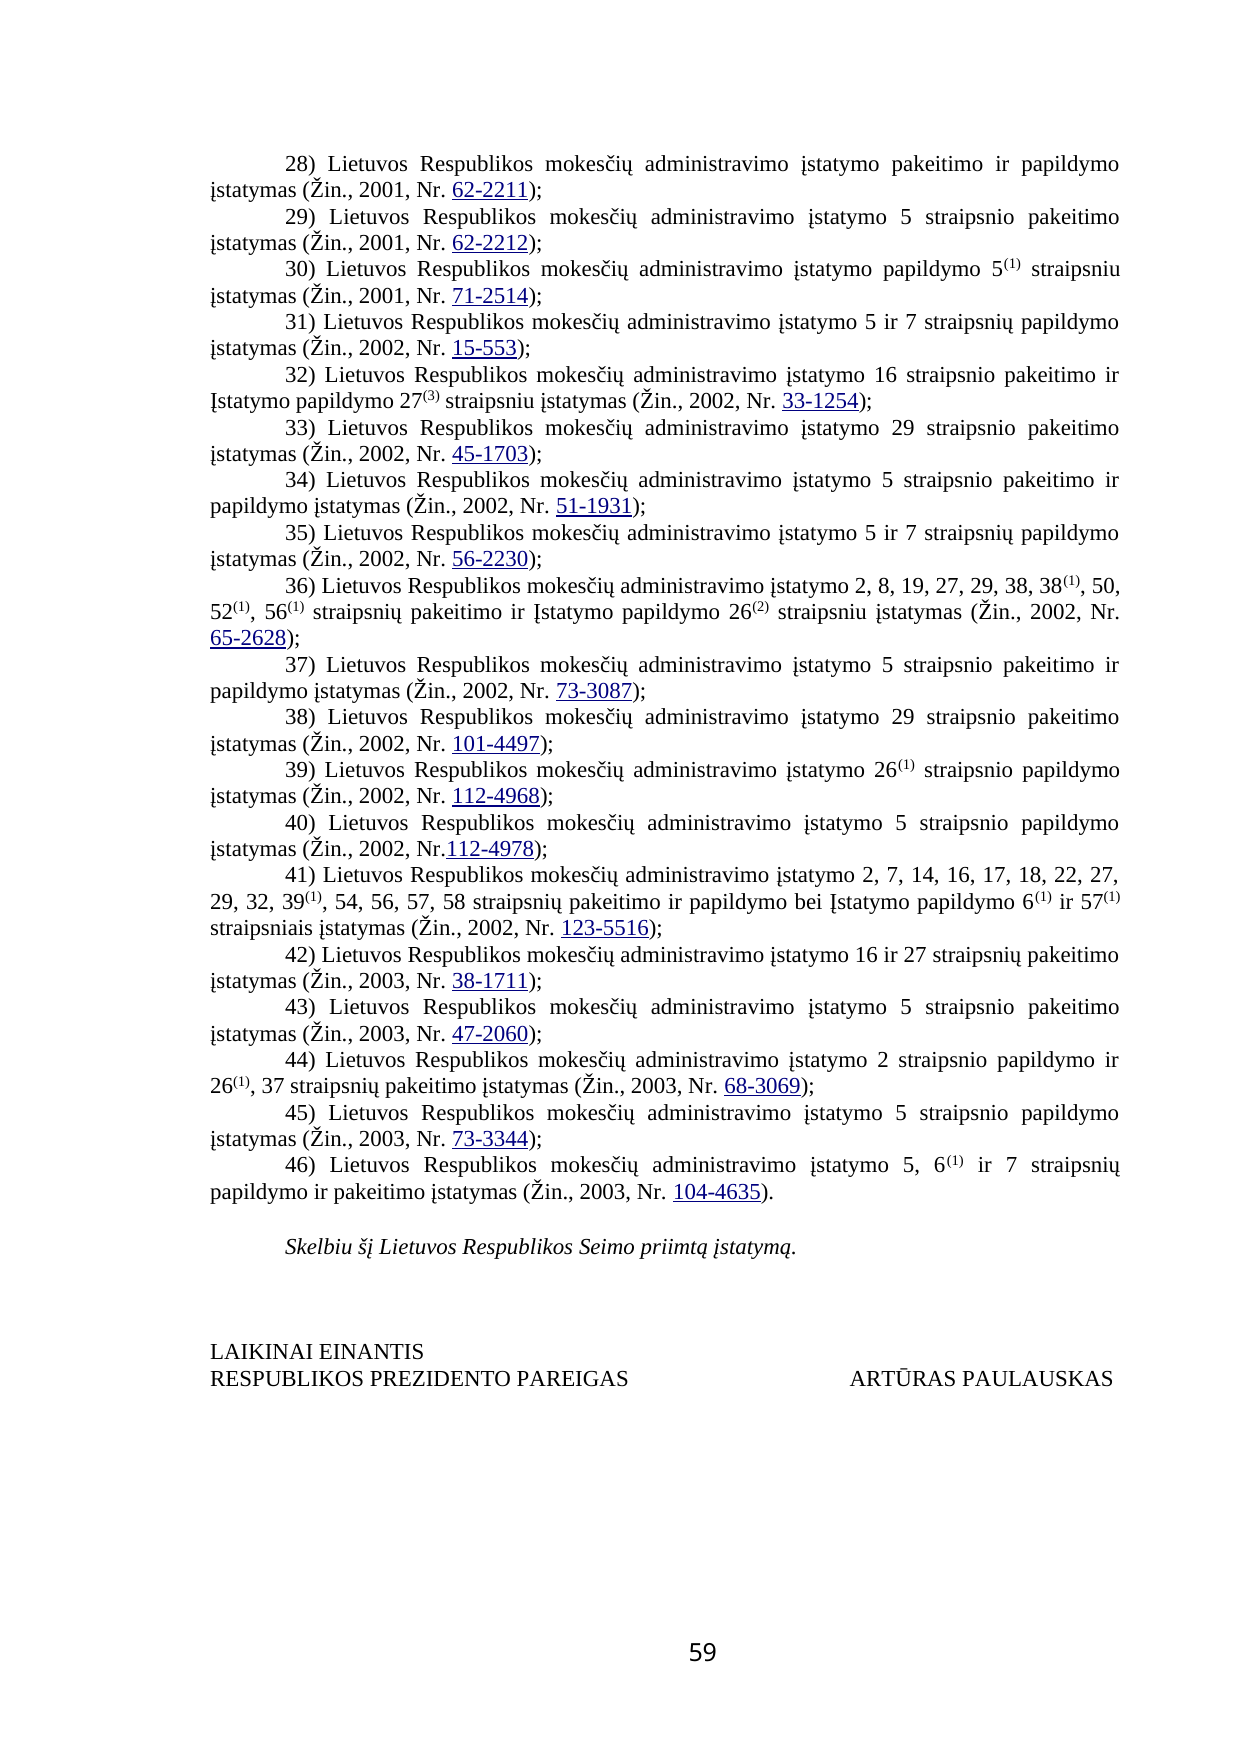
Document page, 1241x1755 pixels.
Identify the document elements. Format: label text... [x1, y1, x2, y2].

text 28) Lietuvos Respublikos mokesčių administravimo įstatymo pakeitimo ir papildymo įstatymas (Žin., 2001, Nr. 62-2211); [210, 150, 1120, 203]
text 32) Lietuvos Respublikos mokesčių administravimo įstatymo 16 straipsnio pakeitimo ir Įstatymo papildymo 27(3) straipsniu įstatymas (Žin., 2002, Nr. 33-1254); [210, 361, 1120, 413]
text 34) Lietuvos Respublikos mokesčių administravimo įstatymo 5 straipsnio pakeitimo ir papildymo įstatymas (Žin., 2002, Nr. 51-1931); [210, 466, 1120, 519]
text 40) Lietuvos Respublikos mokesčių administravimo įstatymo 5 straipsnio papildymo įstatymas (Žin., 2002, Nr.112-4978); [210, 809, 1120, 862]
text 44) Lietuvos Respublikos mokesčių administravimo įstatymo 2 straipsnio papildymo ir 26(1), 37 straipsnių pakeitimo įstatymas (Žin., 2003, Nr. 68-3069); [210, 1046, 1120, 1099]
text 36) Lietuvos Respublikos mokesčių administravimo įstatymo 2, 8, 19, 27, 29, 38, 38(1), 50, 52(1), 56(1) straipsnių pakeitimo ir Įstatymo papildymo 26(2) straipsniu įstatymas (Žin., 2002, Nr. 65-2628); [210, 572, 1120, 651]
text 38) Lietuvos Respublikos mokesčių administravimo įstatymo 29 straipsnio pakeitimo įstatymas (Žin., 2002, Nr. 101-4497); [210, 703, 1120, 756]
text 42) Lietuvos Respublikos mokesčių administravimo įstatymo 16 ir 27 straipsnių pakeitimo įstatymas (Žin., 2003, Nr. 38-1711); [210, 941, 1120, 993]
text 30) Lietuvos Respublikos mokesčių administravimo įstatymo papildymo 5(1) straipsniu įstatymas (Žin., 2001, Nr. 71-2514); [210, 255, 1120, 308]
text 43) Lietuvos Respublikos mokesčių administravimo įstatymo 5 straipsnio pakeitimo įstatymas (Žin., 2003, Nr. 47-2060); [210, 993, 1120, 1046]
text 46) Lietuvos Respublikos mokesčių administravimo įstatymo 5, 6(1) ir 7 straipsnių papildymo ir pakeitimo įstatymas (Žin., 2003, Nr. 104-4635). [210, 1151, 1120, 1204]
text 45) Lietuvos Respublikos mokesčių administravimo įstatymo 5 straipsnio papildymo įstatymas (Žin., 2003, Nr. 73-3344); [210, 1099, 1120, 1151]
text 37) Lietuvos Respublikos mokesčių administravimo įstatymo 5 straipsnio pakeitimo ir papildymo įstatymas (Žin., 2002, Nr. 73-3087); [210, 651, 1120, 703]
text 35) Lietuvos Respublikos mokesčių administravimo įstatymo 5 ir 7 straipsnių papildymo įstatymas (Žin., 2002, Nr. 56-2230); [210, 519, 1120, 572]
text LAIKINAI EINANTIS [210, 1338, 1120, 1365]
text 41) Lietuvos Respublikos mokesčių administravimo įstatymo 2, 7, 14, 16, 17, 18, 22, 27, 29, 32, 39(1), 54, 56, 57, 58 straipsnių pakeitimo ir papildymo bei Įstatymo papildymo 6(1) ir 57(1) straipsniais įstatymas (Žin., 2002, Nr. 123-5516); [210, 862, 1120, 941]
text Skelbiu šį Lietuvos Respublikos Seimo priimtą įstatymą. [210, 1233, 1120, 1259]
text 33) Lietuvos Respublikos mokesčių administravimo įstatymo 29 straipsnio pakeitimo įstatymas (Žin., 2002, Nr. 45-1703); [210, 413, 1120, 466]
text 39) Lietuvos Respublikos mokesčių administravimo įstatymo 26(1) straipsnio papildymo įstatymas (Žin., 2002, Nr. 112-4968); [210, 756, 1120, 809]
text 31) Lietuvos Respublikos mokesčių administravimo įstatymo 5 ir 7 straipsnių papildymo įstatymas (Žin., 2002, Nr. 15-553); [210, 308, 1120, 361]
text RESPUBLIKOS PREZIDENTO PAREIGAS ARTŪRAS PAULAUSKAS [210, 1365, 1120, 1391]
text 29) Lietuvos Respublikos mokesčių administravimo įstatymo 5 straipsnio pakeitimo įstatymas (Žin., 2001, Nr. 62-2212); [210, 203, 1120, 255]
